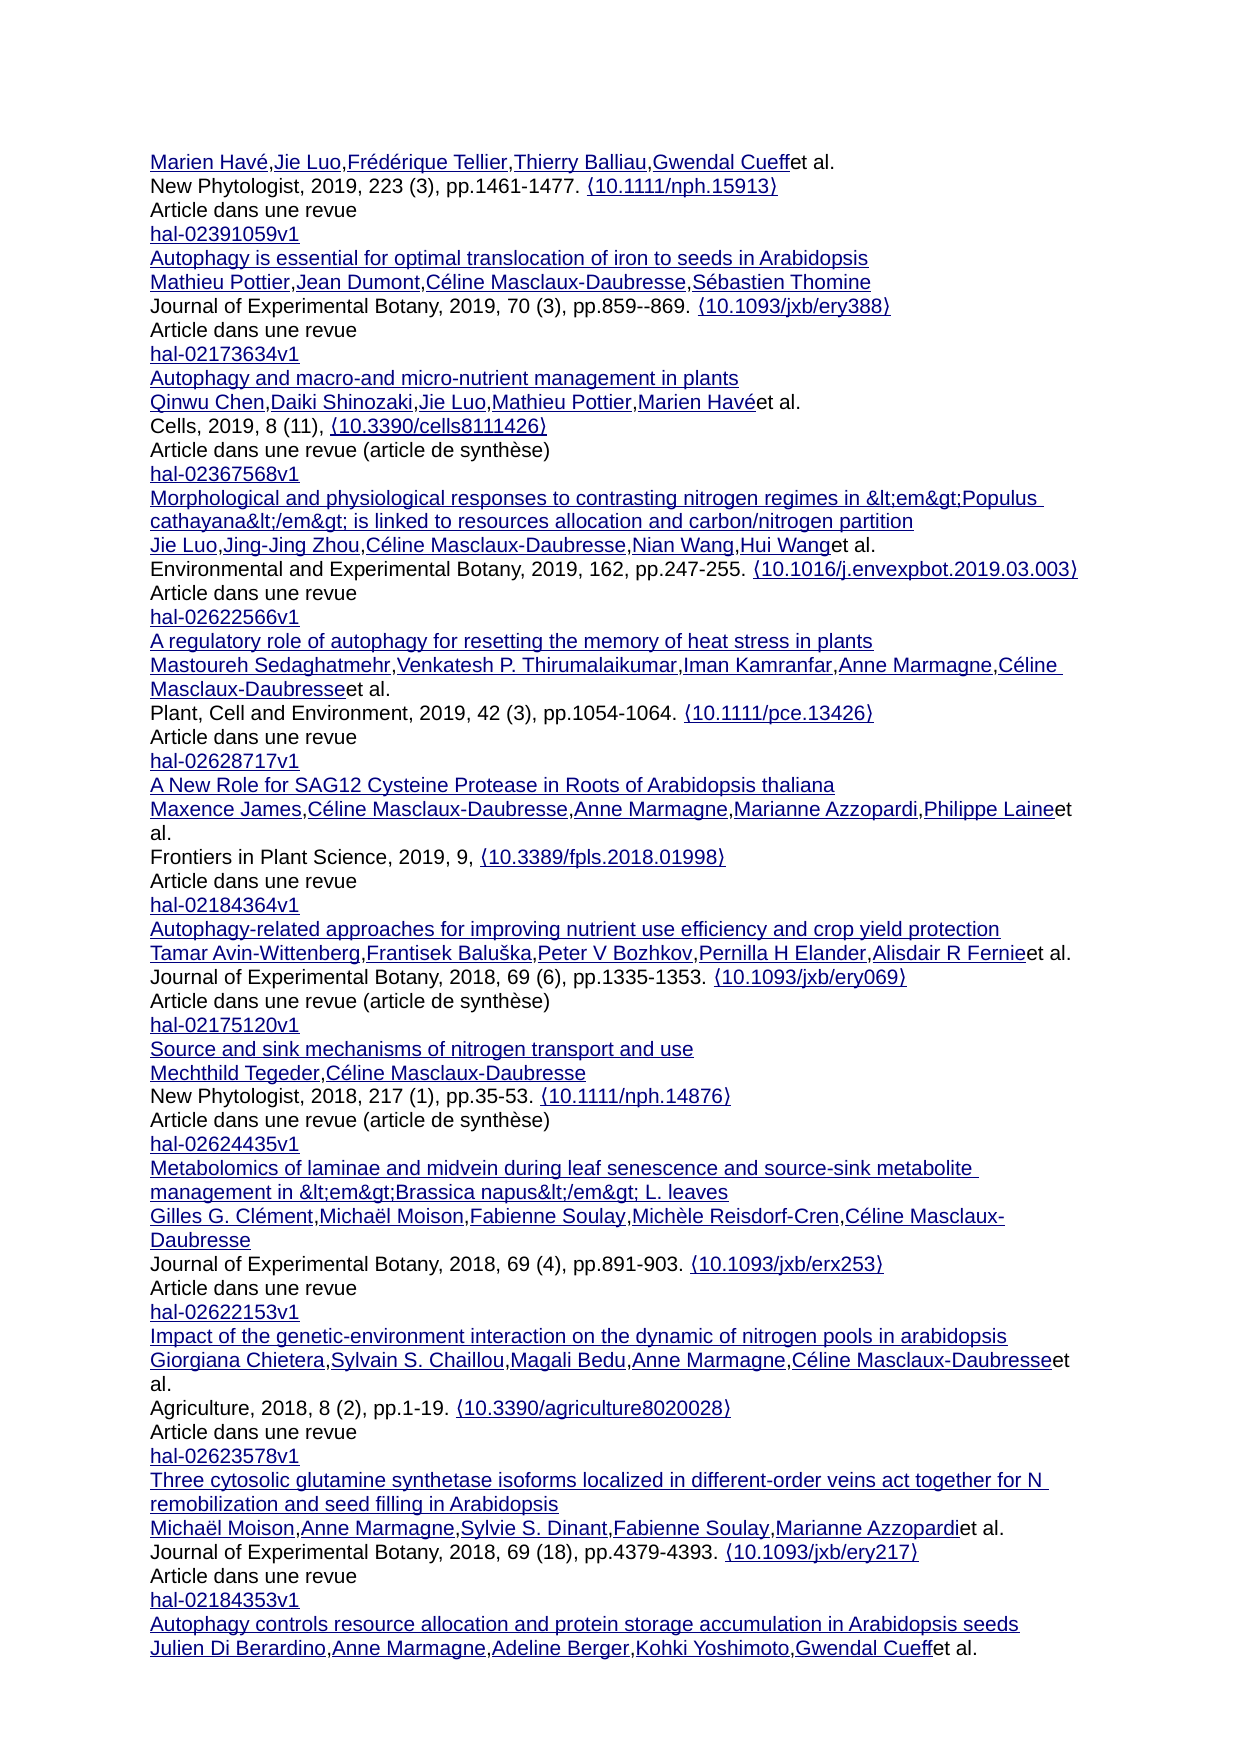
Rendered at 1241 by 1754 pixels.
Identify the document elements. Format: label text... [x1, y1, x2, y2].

table_cell Source and sink mechanisms of nitrogen transport and use Mechthild Tegeder,Céline Masclaux-Daubresse New Phytologist, 2018, 217 (1), pp.35-53. ⟨10.1111/nph.14876⟩ Article dans une revue (article de synthèse) hal-02624435v1 [150, 1036, 1090, 1156]
table_cell Morphological and physiological responses to contrasting nitrogen regimes in &lt;em&gt;Populus cathayana&lt;/em&gt; is linked to resources allocation and carbon/nitrogen partition Jie Luo,Jing-Jing Zhou,Céline Masclaux-Daubresse,Nian Wang,Hui Wanget al. Environmental and Experimental Botany, 2019, 162, pp.247-255. ⟨10.1016/j.envexpbot.2019.03.003⟩ Article dans une revue hal-02622566v1 [150, 485, 1090, 629]
table_cell Three cytosolic glutamine synthetase isoforms localized in different-order veins act together for N remobilization and seed filling in Arabidopsis Michaël Moison,Anne Marmagne,Sylvie S. Dinant,Fabienne Soulay,Marianne Azzopardiet al. Journal of Experimental Botany, 2018, 69 (18), pp.4379-4393. ⟨10.1093/jxb/ery217⟩ Article dans une revue hal-02184353v1 [150, 1468, 1090, 1611]
table_cell Autophagy-related approaches for improving nutrient use efficiency and crop yield protection Tamar Avin-Wittenberg,Frantisek Baluška,Peter V Bozhkov,Pernilla H Elander,Alisdair R Fernieet al. Journal of Experimental Botany, 2018, 69 (6), pp.1335-1353. ⟨10.1093/jxb/ery069⟩ Article dans une revue (article de synthèse) hal-02175120v1 [150, 917, 1090, 1036]
table_cell Autophagy is essential for optimal translocation of iron to seeds in Arabidopsis Mathieu Pottier,Jean Dumont,Céline Masclaux-Daubresse,Sébastien Thomine Journal of Experimental Botany, 2019, 70 (3), pp.859--869. ⟨10.1093/jxb/ery388⟩ Article dans une revue hal-02173634v1 [150, 246, 1090, 366]
table_cell Impact of the genetic-environment interaction on the dynamic of nitrogen pools in arabidopsis Giorgiana Chietera,Sylvain S. Chaillou,Magali Bedu,Anne Marmagne,Céline Masclaux-Daubresseet al. Agriculture, 2018, 8 (2), pp.1-19. ⟨10.3390/agriculture8020028⟩ Article dans une revue hal-02623578v1 [150, 1324, 1090, 1468]
table_cell Metabolomics of laminae and midvein during leaf senescence and source-sink metabolite management in &lt;em&gt;Brassica napus&lt;/em&gt; L. leaves Gilles G. Clément,Michaël Moison,Fabienne Soulay,Michèle Reisdorf-Cren,Céline Masclaux-Daubresse Journal of Experimental Botany, 2018, 69 (4), pp.891-903. ⟨10.1093/jxb/erx253⟩ Article dans une revue hal-02622153v1 [150, 1156, 1090, 1324]
table_cell Marien Havé,Jie Luo,Frédérique Tellier,Thierry Balliau,Gwendal Cueffet al. New Phytologist, 2019, 223 (3), pp.1461-1477. ⟨10.1111/nph.15913⟩ Article dans une revue hal-02391059v1 [150, 150, 1090, 246]
table_cell Autophagy controls resource allocation and protein storage accumulation in Arabidopsis seeds Julien Di Berardino,Anne Marmagne,Adeline Berger,Kohki Yoshimoto,Gwendal Cueffet al. [150, 1611, 1090, 1659]
table_cell A New Role for SAG12 Cysteine Protease in Roots of Arabidopsis thaliana Maxence James,Céline Masclaux-Daubresse,Anne Marmagne,Marianne Azzopardi,Philippe Laineet al. Frontiers in Plant Science, 2019, 9, ⟨10.3389/fpls.2018.01998⟩ Article dans une revue hal-02184364v1 [150, 773, 1090, 917]
table_cell Autophagy and macro-and micro-nutrient management in plants Qinwu Chen,Daiki Shinozaki,Jie Luo,Mathieu Pottier,Marien Havéet al. Cells, 2019, 8 (11), ⟨10.3390/cells8111426⟩ Article dans une revue (article de synthèse) hal-02367568v1 [150, 366, 1090, 485]
table_cell A regulatory role of autophagy for resetting the memory of heat stress in plants Mastoureh Sedaghatmehr,Venkatesh P. Thirumalaikumar,Iman Kamranfar,Anne Marmagne,Céline Masclaux-Daubresseet al. Plant, Cell and Environment, 2019, 42 (3), pp.1054-1064. ⟨10.1111/pce.13426⟩ Article dans une revue hal-02628717v1 [150, 629, 1090, 773]
